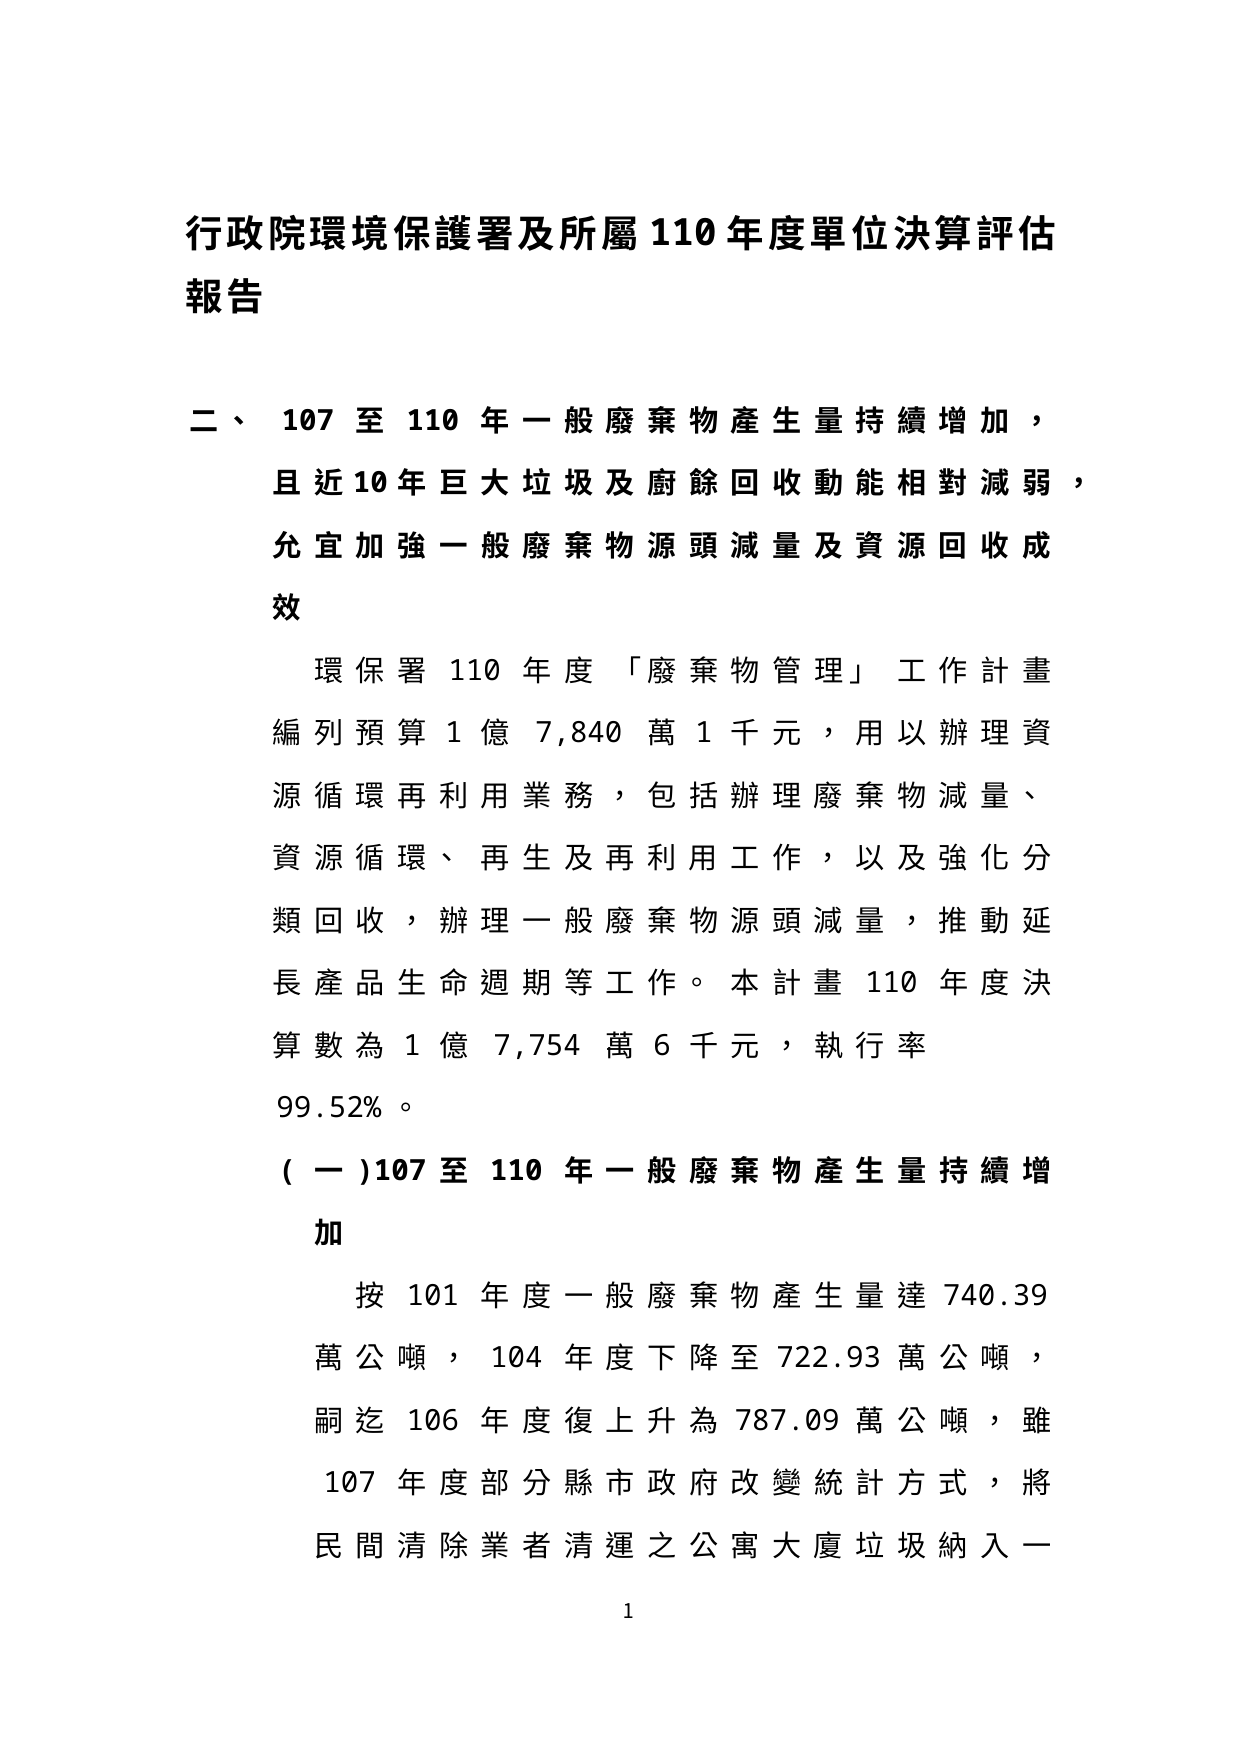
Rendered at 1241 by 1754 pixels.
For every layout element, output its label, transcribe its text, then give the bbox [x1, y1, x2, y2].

text 二、107至110年一般廢棄物產生量持續增加，且近10年巨大垃圾及廚餘回收動能相對減弱，允宜加強一般廢棄物源頭減量及資源回收成效 [183, 377, 1058, 627]
text 環保署110年度「廢棄物管理」工作計畫編列預算1億7,840萬1千元，用以辦理資源循環再利用業務，包括辦理廢棄物減量、資源循環、再生及再利用工作，以及強化分類回收，辦理一般廢棄物源頭減量，推動延長產品生命週期等工作。本計畫110年度決算數為1億7,754萬6千元，執行率99.52%。 [242, 627, 1058, 1127]
text (一)107至110年一般廢棄物產生量持續增加 [242, 1127, 1058, 1252]
text 行政院環境保護署及所屬110年度單位決算評估報告 [183, 189, 1058, 314]
text 按101年度一般廢棄物產生量達740.39萬公噸，104年度下降至722.93萬公噸，嗣迄106年度復上升為787.09萬公噸，雖107年度部分縣市政府改變統計方式，將民間清除業者清運之公寓大廈垃圾納入一般垃圾，以及申報資源回收量納入更多產源(包括社區機關學校)等，以致該年度之一般廢棄物產生量驟增至974.07萬公噸，惟改變統計方式後，108至110年度之產生量再增加為981.24萬公噸、986.97萬公噸及1,004.32萬公噸(詳表1)，故近年一般廢棄物產生量仍持續增加。 [271, 1252, 1058, 1564]
